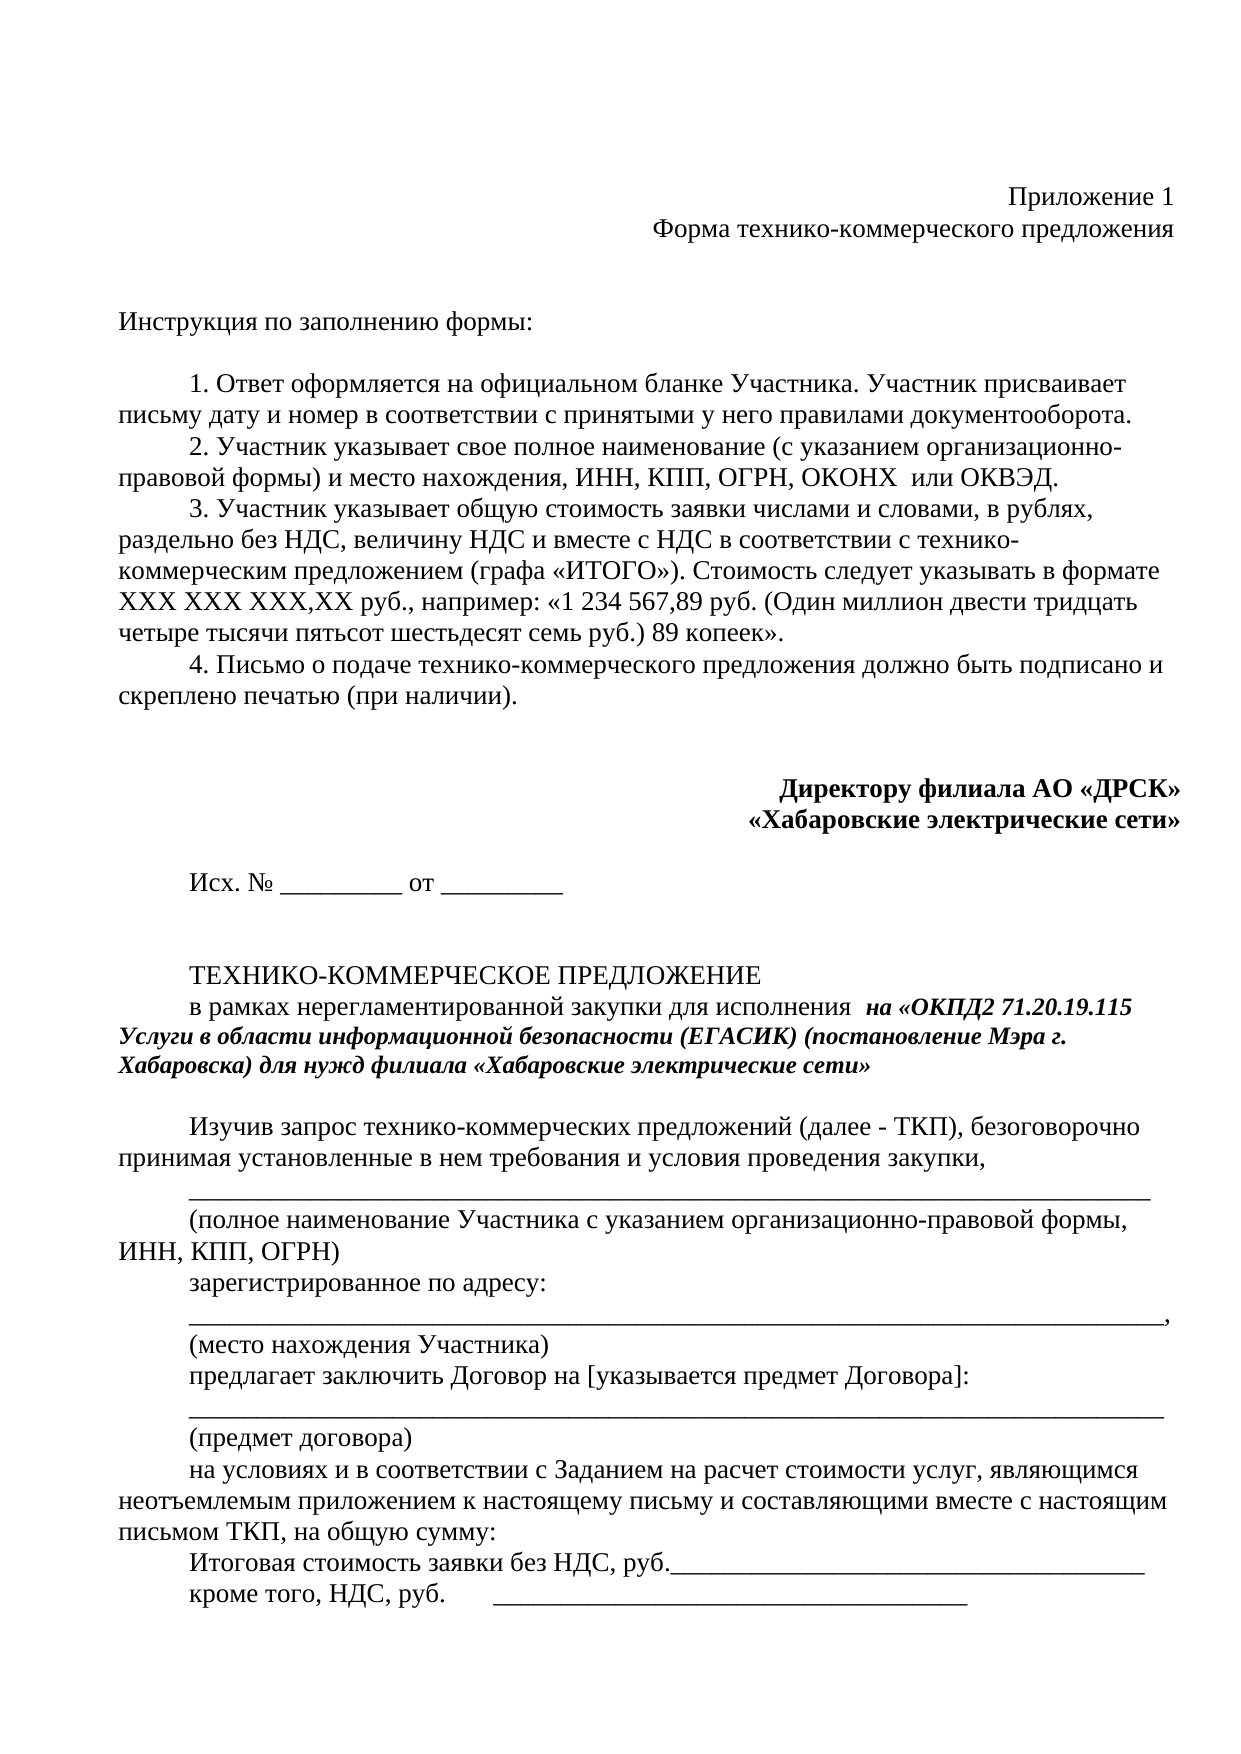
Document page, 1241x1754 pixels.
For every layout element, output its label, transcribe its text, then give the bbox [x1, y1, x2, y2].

text в рамках нерегламентированной закупки для исполнения на «ОКПД2 71.20.19.115 Услуги в области информационной безопасности (ЕГАСИК) (постановление Мэра г. Хабаровска) для нужд филиала «Хабаровские электрические сети» [118, 990, 1181, 1079]
text 4. Письмо о подаче технико-коммерческого предложения должно быть подписано и скреплено печатью (при наличии). [118, 648, 1181, 710]
text Инструкция по заполнению формы: [118, 305, 1181, 336]
text Приложение 1 [118, 181, 1181, 212]
text (полное наименование Участника с указанием организационно-правовой формы, ИНН, КПП, ОГРН) [118, 1203, 1181, 1266]
text на условиях и в соответствии с Заданием на расчет стоимости услуг, являющимся неотъемлемым приложением к настоящему письму и составляющими вместе с настоящим письмом ТКП, на общую сумму: [118, 1453, 1181, 1546]
text кроме того, НДС, руб. ___________________________________ [118, 1577, 1181, 1608]
text (предмет договора) [118, 1422, 1181, 1453]
text Форма технико-коммерческого предложения [118, 212, 1181, 243]
text «Хабаровские электрические сети» [118, 803, 1181, 834]
text ________________________________________________________________________ [118, 1390, 1181, 1422]
text ________________________________________________________________________, [118, 1297, 1181, 1328]
text Исх. № _________ от _________ [118, 866, 1181, 897]
text (место нахождения Участника) [118, 1328, 1181, 1359]
text предлагает заключить Договор на [указывается предмет Договора]: [118, 1359, 1181, 1390]
text _______________________________________________________________________ [118, 1172, 1181, 1203]
text Директору филиала АО «ДРСК» [118, 772, 1181, 803]
text ТЕХНИКО-КОММЕРЧЕСКОЕ ПРЕДЛОЖЕНИЕ [118, 959, 1181, 990]
text 1. Ответ оформляется на официальном бланке Участника. Участник присваивает письму дату и номер в соответствии с принятыми у него правилами документооборота. [118, 367, 1181, 430]
text Итоговая стоимость заявки без НДС, руб.___________________________________ [118, 1546, 1181, 1577]
text 2. Участник указывает свое полное наименование (с указанием организационно-правовой формы) и место нахождения, ИНН, КПП, ОГРН, ОКОНХ или ОКВЭД. [118, 430, 1181, 492]
text Изучив запрос технико-коммерческих предложений (далее - ТКП), безоговорочно принимая установленные в нем требования и условия проведения закупки, [118, 1110, 1181, 1172]
text 3. Участник указывает общую стоимость заявки числами и словами, в рублях, раздельно без НДС, величину НДС и вместе с НДС в соответствии с технико-коммерческим предложением (графа «ИТОГО»). Стоимость следует указывать в формате ХХХ ХХХ ХХХ,ХХ руб., например: «1 234 567,89 руб. (Один миллион двести тридцать четыре тысячи пятьсот шестьдесят семь руб.) 89 копеек». [118, 492, 1181, 648]
text зарегистрированное по адресу: [118, 1266, 1181, 1297]
